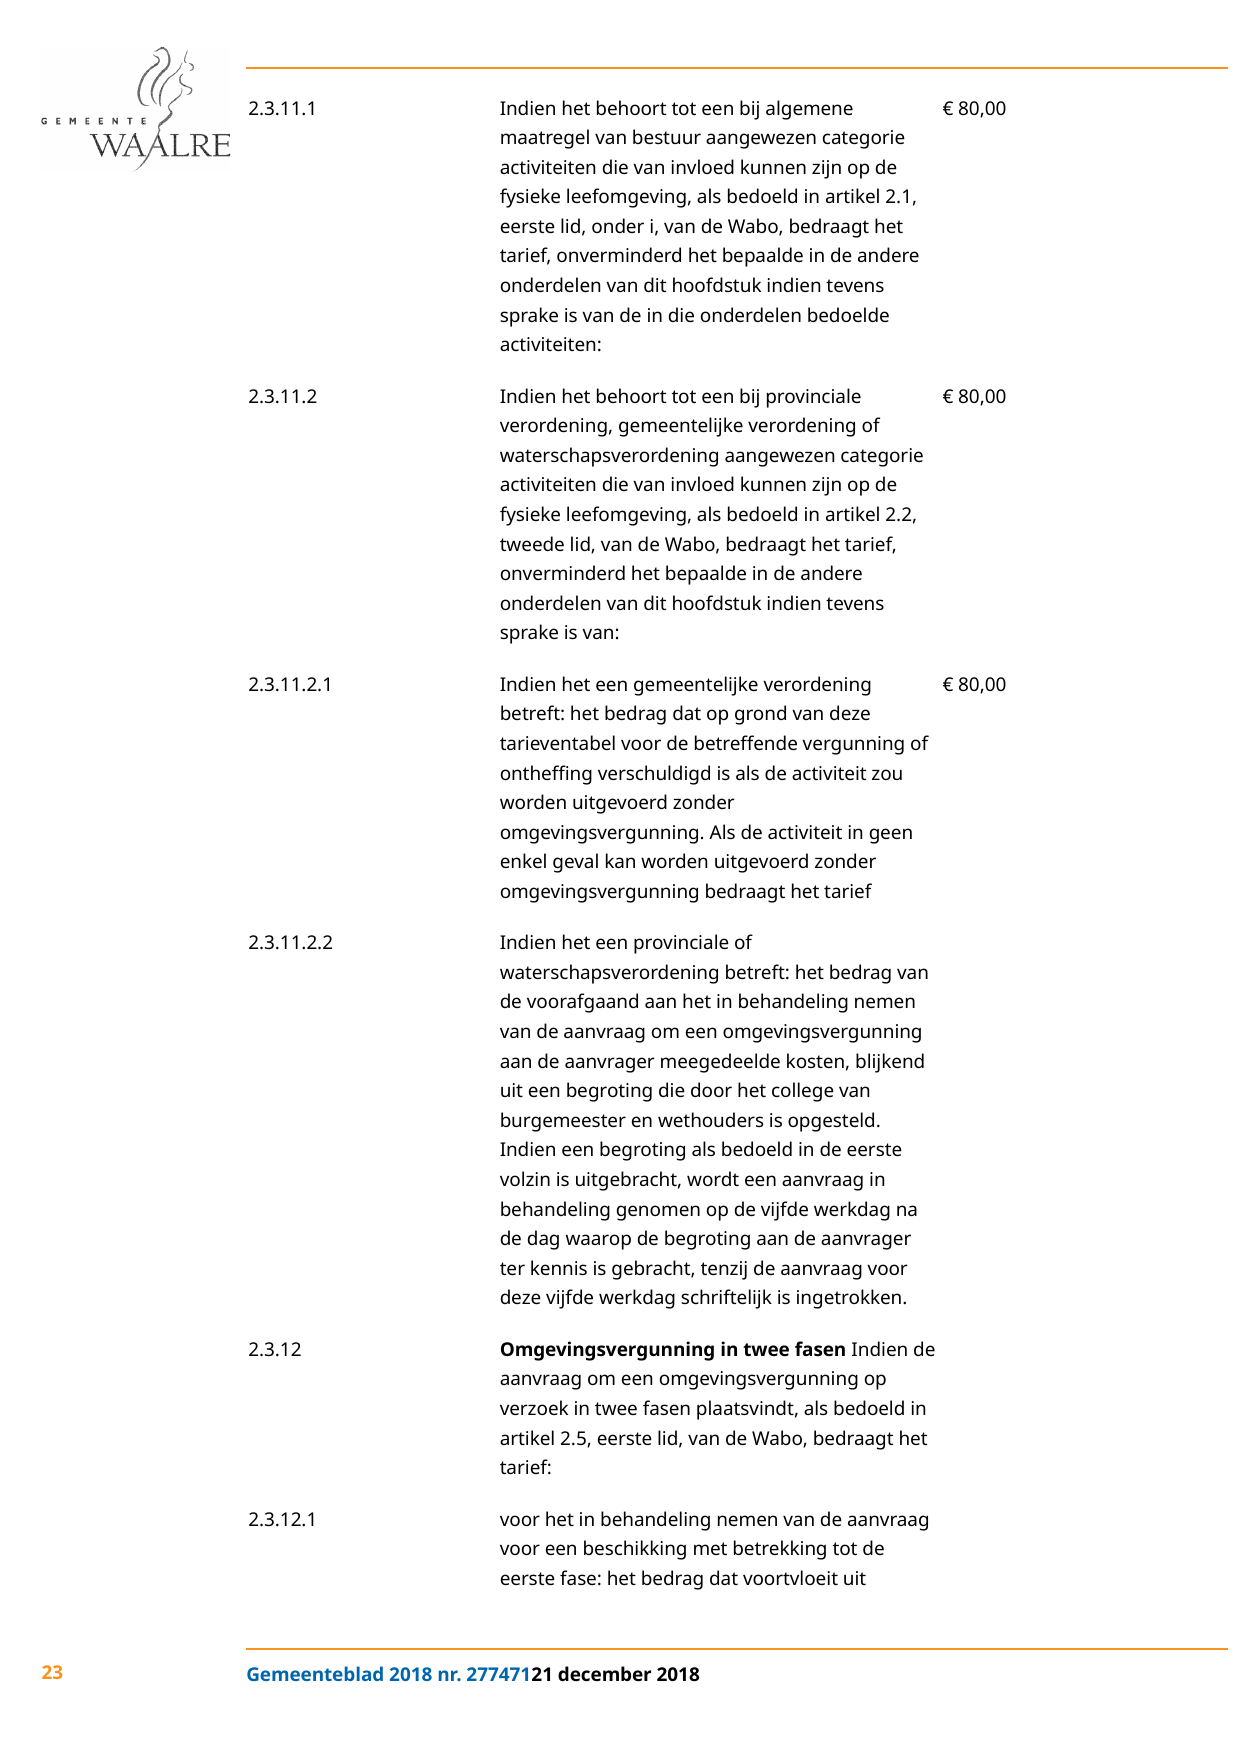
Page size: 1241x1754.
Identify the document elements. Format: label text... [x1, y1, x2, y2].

table_cell 2.3.11.2 [248, 383, 499, 645]
table_cell [937, 1310, 1152, 1336]
table_cell Indien het behoort tot een bij algemene maatregel van bestuur aangewezen categorie activiteiten die van invloed kunnen zijn op de fysieke leefomgeving, als bedoeld in artikel 2.1, eerste lid, onder i, van de Wabo, bedraagt het tarief, onverminderd het bepaalde in de andere onderdelen van dit hoofdstuk indien tevens sprake is van de in die onderdelen bedoelde activiteiten: [500, 95, 937, 357]
table_cell [248, 904, 499, 929]
table_cell Indien het een provinciale of waterschapsverordening betreft: het bedrag van de voorafgaand aan het in behandeling nemen van de aanvraag om een omgevingsvergunning aan de aanvrager meegedeelde kosten, blijkend uit een begroting die door het college van burgemeester en wethouders is opgesteld. Indien een begroting als bedoeld in de eerste volzin is uitgebracht, wordt een aanvraag in behandeling genomen op de vijfde werkdag na de dag waarop de begroting aan de aanvrager ter kennis is gebracht, tenzij de aanvraag voor deze vijfde werkdag schriftelijk is ingetrokken. [500, 930, 937, 1310]
picture [41, 47, 231, 172]
table_cell [937, 904, 1152, 929]
table_cell Omgevingsvergunning in twee fasen Indien de aanvraag om een omgevingsvergunning op verzoek in twee fasen plaatsvindt, als bedoeld in artikel 2.5, eerste lid, van de Wabo, bedraagt het tarief: [500, 1336, 937, 1480]
table_cell [248, 1310, 499, 1336]
table_cell 2.3.12.1 [248, 1506, 499, 1591]
table_cell [937, 930, 1152, 1310]
table_cell 2.3.11.1 [248, 95, 499, 357]
table_cell [500, 357, 937, 383]
table_cell € 80,00 [937, 95, 1152, 357]
table_cell [500, 1310, 937, 1336]
table_cell [937, 1506, 1152, 1591]
table_cell [937, 645, 1152, 671]
table_cell 2.3.11.2.1 [248, 671, 499, 904]
table_cell € 80,00 [937, 671, 1152, 904]
table_cell Indien het behoort tot een bij provinciale verordening, gemeentelijke verordening of waterschapsverordening aangewezen categorie activiteiten die van invloed kunnen zijn op de fysieke leefomgeving, als bedoeld in artikel 2.2, tweede lid, van de Wabo, bedraagt het tarief, onverminderd het bepaalde in de andere onderdelen van dit hoofdstuk indien tevens sprake is van: [500, 383, 937, 645]
table_cell [937, 357, 1152, 383]
table_cell [248, 1480, 499, 1506]
table_cell [937, 1336, 1152, 1480]
table_cell voor het in behandeling nemen van de aanvraag voor een beschikking met betrekking tot de eerste fase: het bedrag dat voortvloeit uit [500, 1506, 937, 1591]
table_cell [937, 1480, 1152, 1506]
table_cell [500, 1480, 937, 1506]
table_cell [500, 645, 937, 671]
table_cell 2.3.11.2.2 [248, 930, 499, 1310]
table_cell Indien het een gemeentelijke verordening betreft: het bedrag dat op grond van deze tarieventabel voor de betreffende vergunning of ontheffing verschuldigd is als de activiteit zou worden uitgevoerd zonder omgevingsvergunning. Als de activiteit in geen enkel geval kan worden uitgevoerd zonder omgevingsvergunning bedraagt het tarief [500, 671, 937, 904]
table_cell [500, 904, 937, 929]
table_cell 2.3.12 [248, 1336, 499, 1480]
table_cell [248, 357, 499, 383]
table_cell [248, 645, 499, 671]
table_cell € 80,00 [937, 383, 1152, 645]
